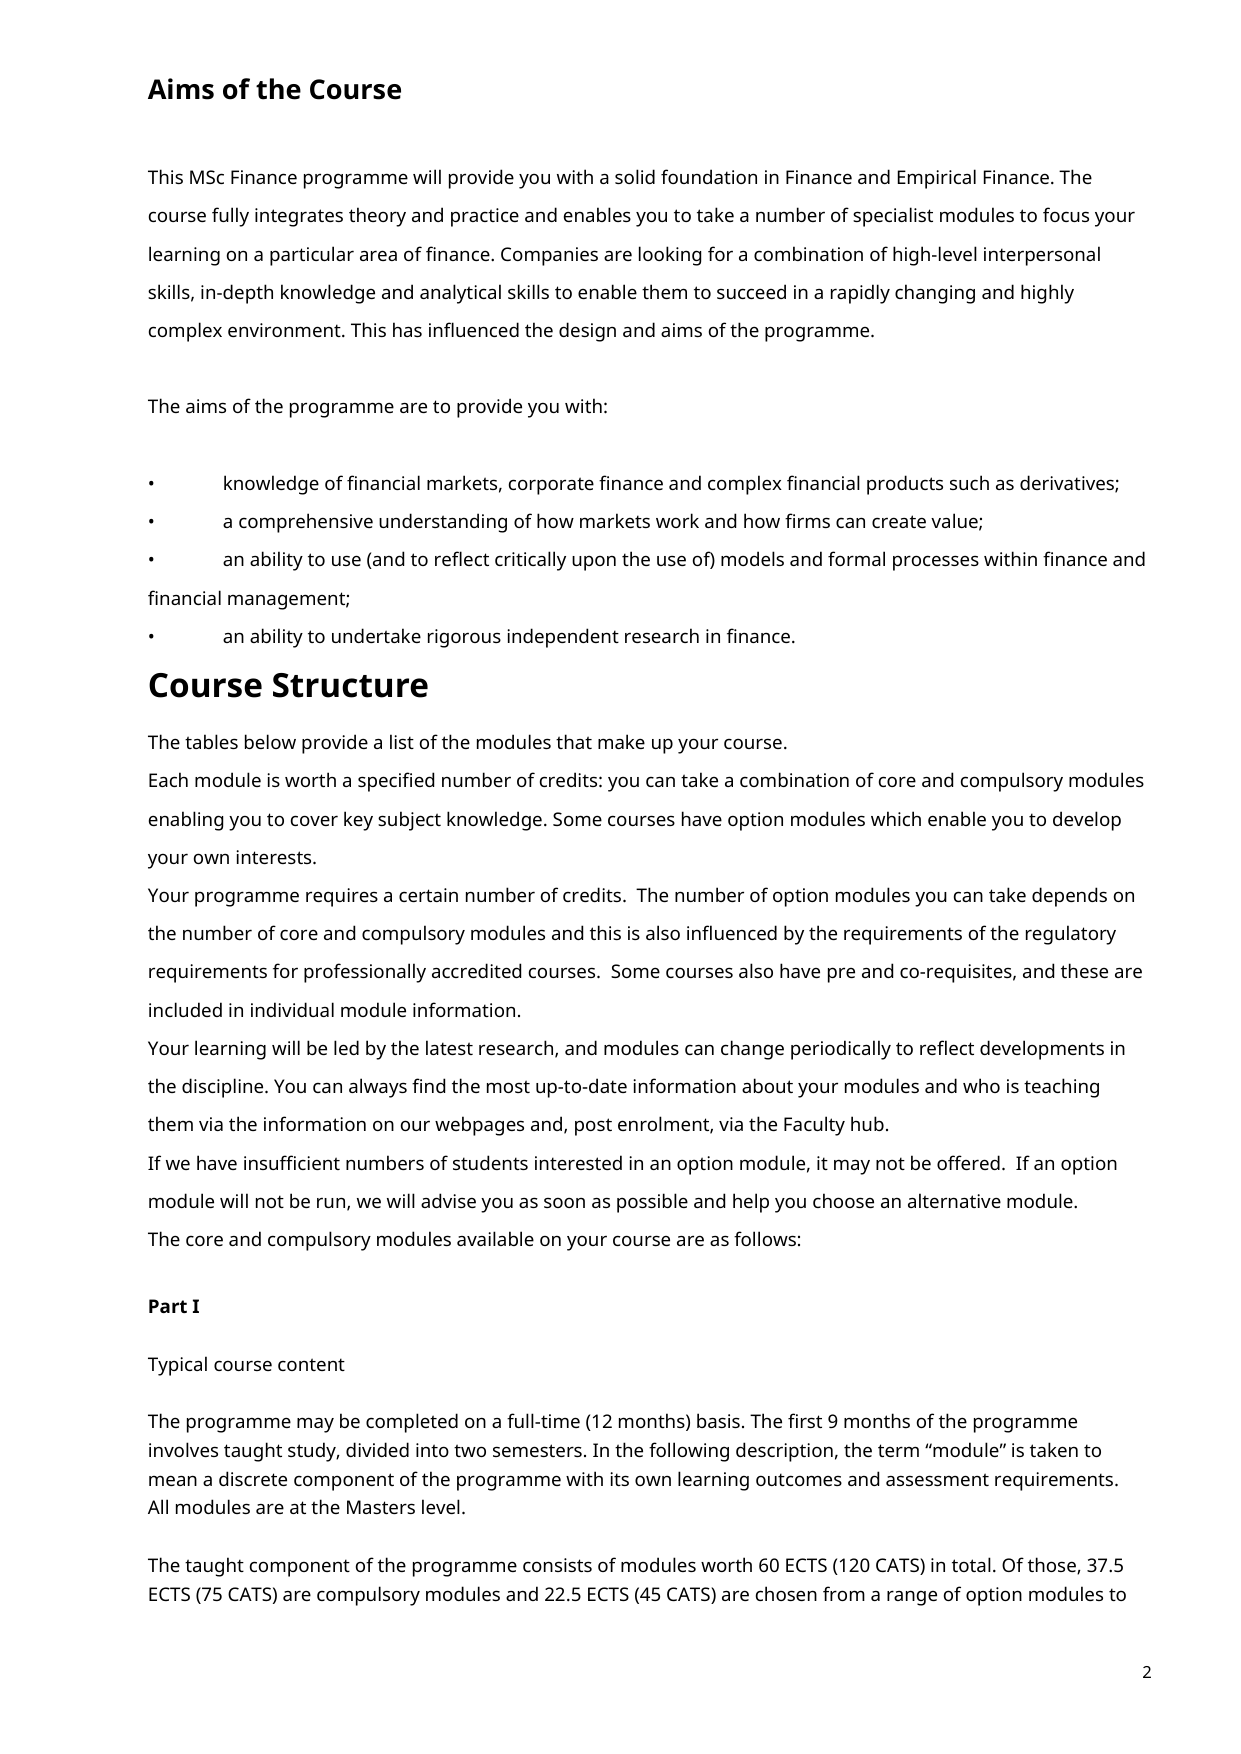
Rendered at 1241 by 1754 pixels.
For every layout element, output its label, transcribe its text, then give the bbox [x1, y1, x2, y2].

text The tables below provide a list of the modules that make up your course. [148, 729, 1152, 755]
text This MSc Finance programme will provide you with a solid foundation in Finance and Empirical Finance. The course fully integrates theory and practice and enables you to take a number of specialist modules to focus your learning on a particular area of finance. Companies are looking for a combination of high-level interpersonal skills, in-depth knowledge and analytical skills to enable them to succeed in a rapidly changing and highly complex environment. This has influenced the design and aims of the programme. The aims of the programme are to provide you with: • knowledge of financial markets, corporate finance and complex financial products such as derivatives; • a comprehensive understanding of how markets work and how firms can create value; • an ability to use (and to reflect critically upon the use of) models and formal processes within finance and financial management; • an ability to undertake rigorous independent research in finance. [148, 164, 1152, 649]
table_header Part I Typical course content The programme may be completed on a full-time (12 months) basis. The first 9 months of the programme involves taught study, divided into two semesters. In the following description, the term “module” is taken to mean a discrete component of the programme with its own learning outcomes and assessment requirements. All modules are at the Masters level. The taught component of the programme consists of modules worth 60 ECTS (120 CATS) in total. Of those, 37.5 ECTS (75 CATS) are compulsory modules and 22.5 ECTS (45 CATS) are chosen from a range of option modules to [136, 1265, 1152, 1606]
text If we have insufficient numbers of students interested in an option module, it may not be offered. If an option module will not be run, we will advise you as soon as possible and help you choose an alternative module. [148, 1150, 1152, 1214]
text Your programme requires a certain number of credits. The number of option modules you can take depends on the number of core and compulsory modules and this is also influenced by the requirements of the regulatory requirements for professionally accredited courses. Some courses also have pre and co-requisites, and these are included in individual module information. [148, 882, 1152, 1023]
text Your learning will be led by the latest research, and modules can change periodically to reflect developments in the discipline. You can always find the most up-to-date information about your modules and who is teaching them via the information on our webpages and, post enrolment, via the Faculty hub. [148, 1035, 1152, 1137]
text Each module is worth a specified number of credits: you can take a combination of core and compulsory modules enabling you to cover key subject knowledge. Some courses have option modules which enable you to develop your own interests. [148, 768, 1152, 870]
subtitle Aims of the Course [148, 71, 1152, 108]
subtitle Course Structure [148, 661, 1152, 707]
text The core and compulsory modules available on your course are as follows: [148, 1226, 1152, 1252]
